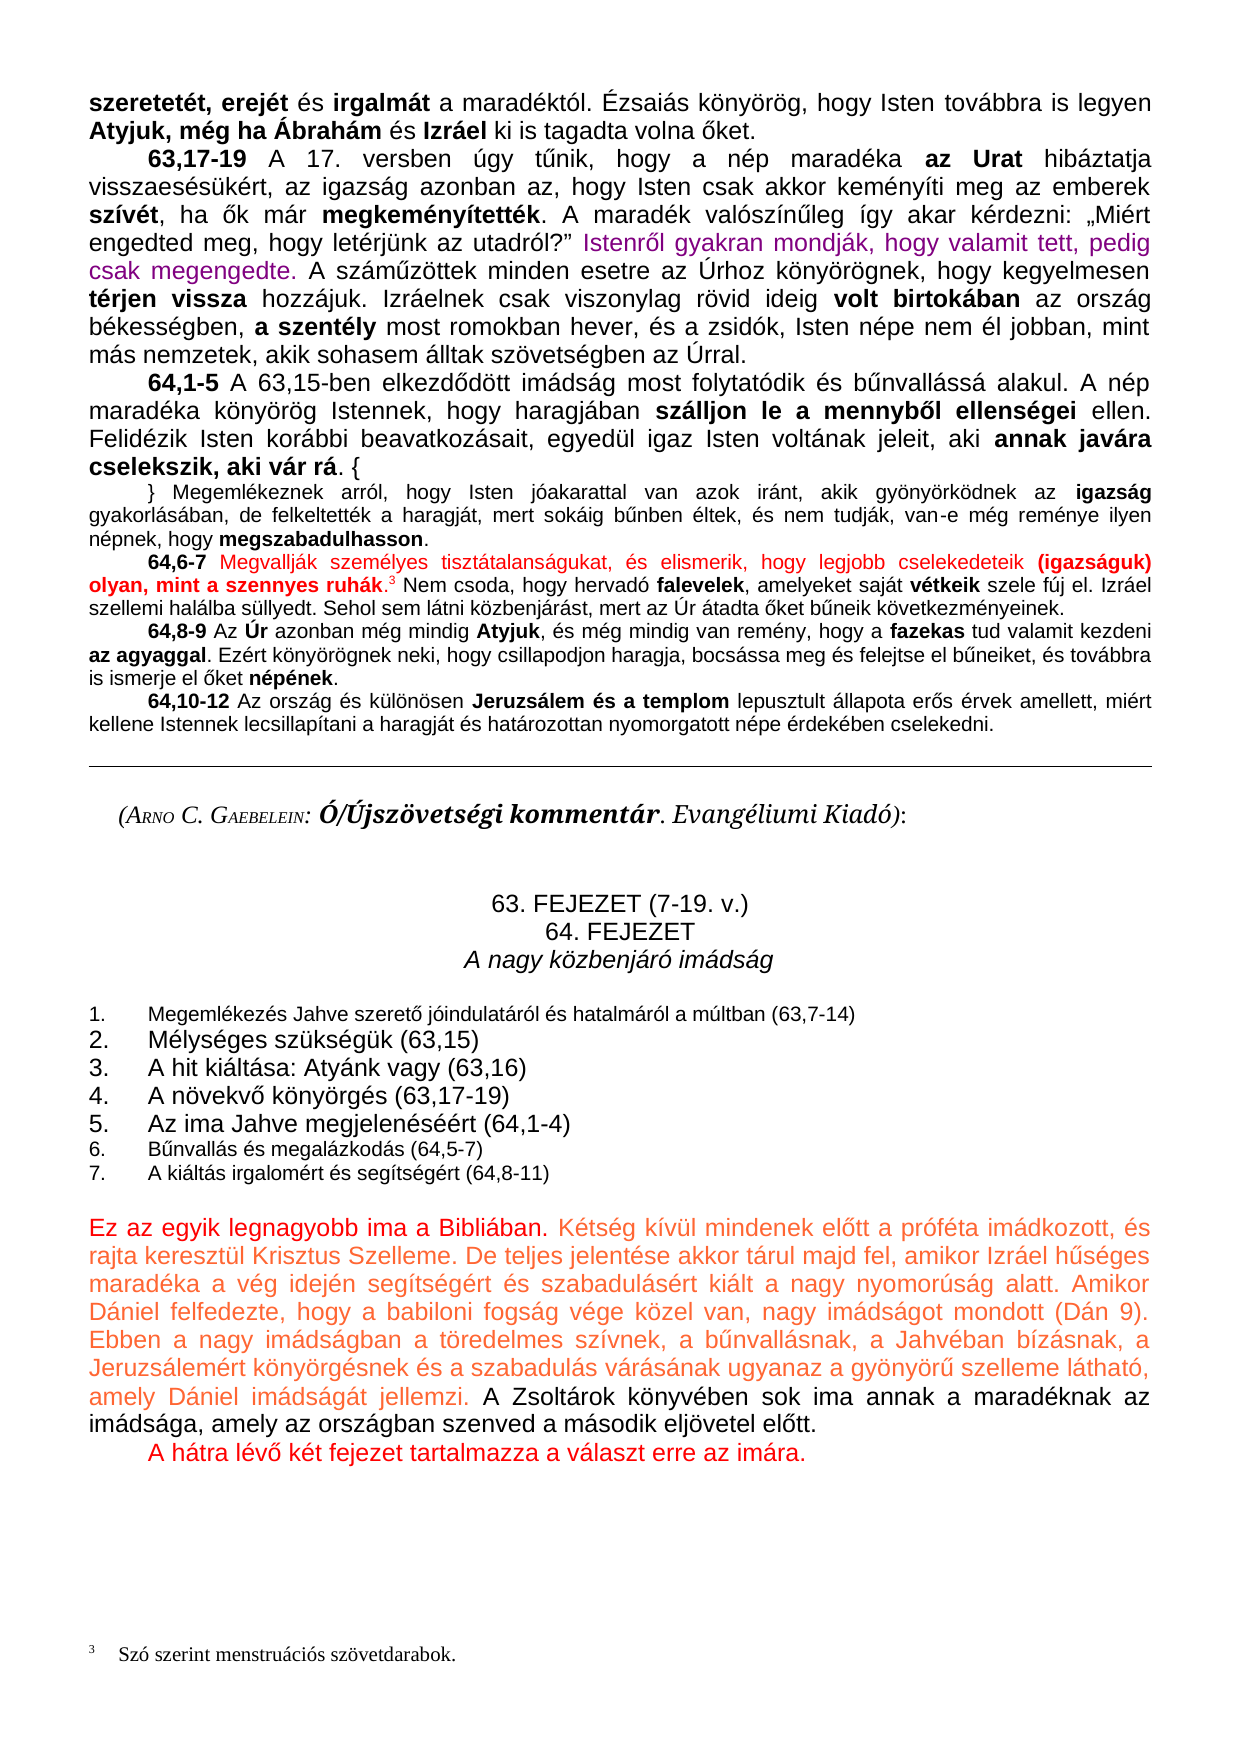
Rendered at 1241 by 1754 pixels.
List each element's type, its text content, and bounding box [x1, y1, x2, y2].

text 64,8-9 Az Úr azonban még mindig Atyjuk, és még mindig van remény, hogy a fazekas tud valamit kezdeni az agyaggal. Ezért könyörögnek neki, hogy csillapodjon haragja, bocsássa meg és felejtse el bűneiket, és továbbra is ismerje el őket népének. [88, 620, 1152, 690]
text 2. Mélységes szükségük (63,15) [88, 1026, 1152, 1054]
text 4. A növekvő könyörgés (63,17-19) [88, 1082, 1152, 1110]
text 7. A kiáltás irgalomért és segítségért (64,8-11) [88, 1161, 1152, 1184]
text Ez az egyik legnagyobb ima a Bibliában. Kétség kívül mindenek előtt a próféta imádkozott, és rajta keresztül Krisztus Szelleme. De teljes jelentése akkor tárul majd fel, amikor Izráel hűséges maradéka a vég idején segítségért és szabadulásért kiált a nagy nyomorúság alatt. Amikor Dániel felfedezte, hogy a babiloni fogság vége közel van, nagy imádságot mondott (Dán 9). Ebben a nagy imádságban a töredelmes szívnek, a bűnvallásnak, a Jahvéban bízásnak, a Jeruzsálemért könyörgésnek és a szabadulás várásának ugyanaz a gyönyörű szelleme látható, amely Dániel imádságát jellemzi. A Zsoltárok könyvében sok ima annak a maradéknak az imádsága, amely az országban szenved a második eljövetel előtt. [88, 1214, 1152, 1438]
text A hátra lévő két fejezet tartalmazza a választ erre az imára. [88, 1438, 1152, 1466]
text } Megemlékeznek arról, hogy Isten jóakarattal van azok iránt, akik gyönyörködnek az igazság gyakorlásában, de felkeltették a haragját, mert sokáig bűnben éltek, és nem tudják, van‑e még reménye ilyen népnek, hogy megszabadulhasson. [88, 481, 1152, 551]
text (Arno C. Gaebelein: Ó/Újszövetségi kommentár. Evangéliumi Kiadó): [88, 767, 1152, 860]
text 64,10-12 Az ország és különösen Jeruzsálem és a templom lepusztult állapota erős érvek amellett, miért kellene Istennek lecsillapítani a haragját és határozottan nyomorgatott népe érdekében cselekedni. [88, 690, 1152, 736]
text 63,17-19 A 17. versben úgy tűnik, hogy a nép maradéka az Urat hibáztatja visszaesésükért, az igazság azonban az, hogy Isten csak akkor keményíti meg az emberek szívét, ha ők már megkeményítették. A maradék valószínűleg így akar kérdezni: „Miért engedted meg, hogy letérjünk az utadról?” Istenről gyakran mondják, hogy valamit tett, pedig csak megengedte. A száműzöttek minden esetre az Úrhoz könyörögnek, hogy kegyelmesen térjen vissza hozzájuk. Izráelnek csak viszonylag rövid ideig volt birtokában az ország békességben, a szentély most romokban hever, és a zsidók, Isten népe nem él jobban, mint más nemzetek, akik sohasem álltak szövetségben az Úrral. [88, 144, 1152, 369]
text 5. Az ima Jahve megjelenéséért (64,1-4) [88, 1110, 1152, 1138]
text 63. FEJEZET (7-19. v.) 64. FEJEZET A nagy közbenjáró imádság [88, 889, 1152, 973]
text 6. Bűnvallás és megalázkodás (64,5-7) [88, 1138, 1152, 1161]
text 3. A hit kiáltása: Atyánk vagy (63,16) [88, 1054, 1152, 1082]
text 64,6-7 Megvallják személyes tisztátalanságukat, és elismerik, hogy legjobb cselekedeteik (igazságuk) olyan, mint a szennyes ruhák. Nem csoda, hogy hervadó falevelek, amelyeket saját vétkeik szele fúj el. Izráel szellemi halálba süllyedt. Sehol sem látni közbenjárást, mert az Úr átadta őket bűneik következményeinek. [88, 551, 1152, 620]
text Szó szerint menstruációs szövetdarabok. [88, 1642, 1152, 1665]
text 1. Megemlékezés Jahve szerető jóindulatáról és hatalmáról a múltban (63,7-14) [88, 1003, 1152, 1026]
text 64,1-5 A 63,15-ben elkezdődött imádság most folytatódik és bűnvallássá alakul. A nép maradéka könyörög Istennek, hogy haragjában szálljon le a mennyből ellenségei ellen. Felidézik Isten korábbi beavatkozásait, egyedül igaz Isten voltának jeleit, aki annak javára cselekszik, aki vár rá. { [88, 369, 1152, 481]
text szeretetét, erejét és irgalmát a maradéktól. Ézsaiás könyörög, hogy Isten továbbra is legyen Atyjuk, még ha Ábrahám és Izráel ki is tagadta volna őket. [88, 88, 1152, 144]
